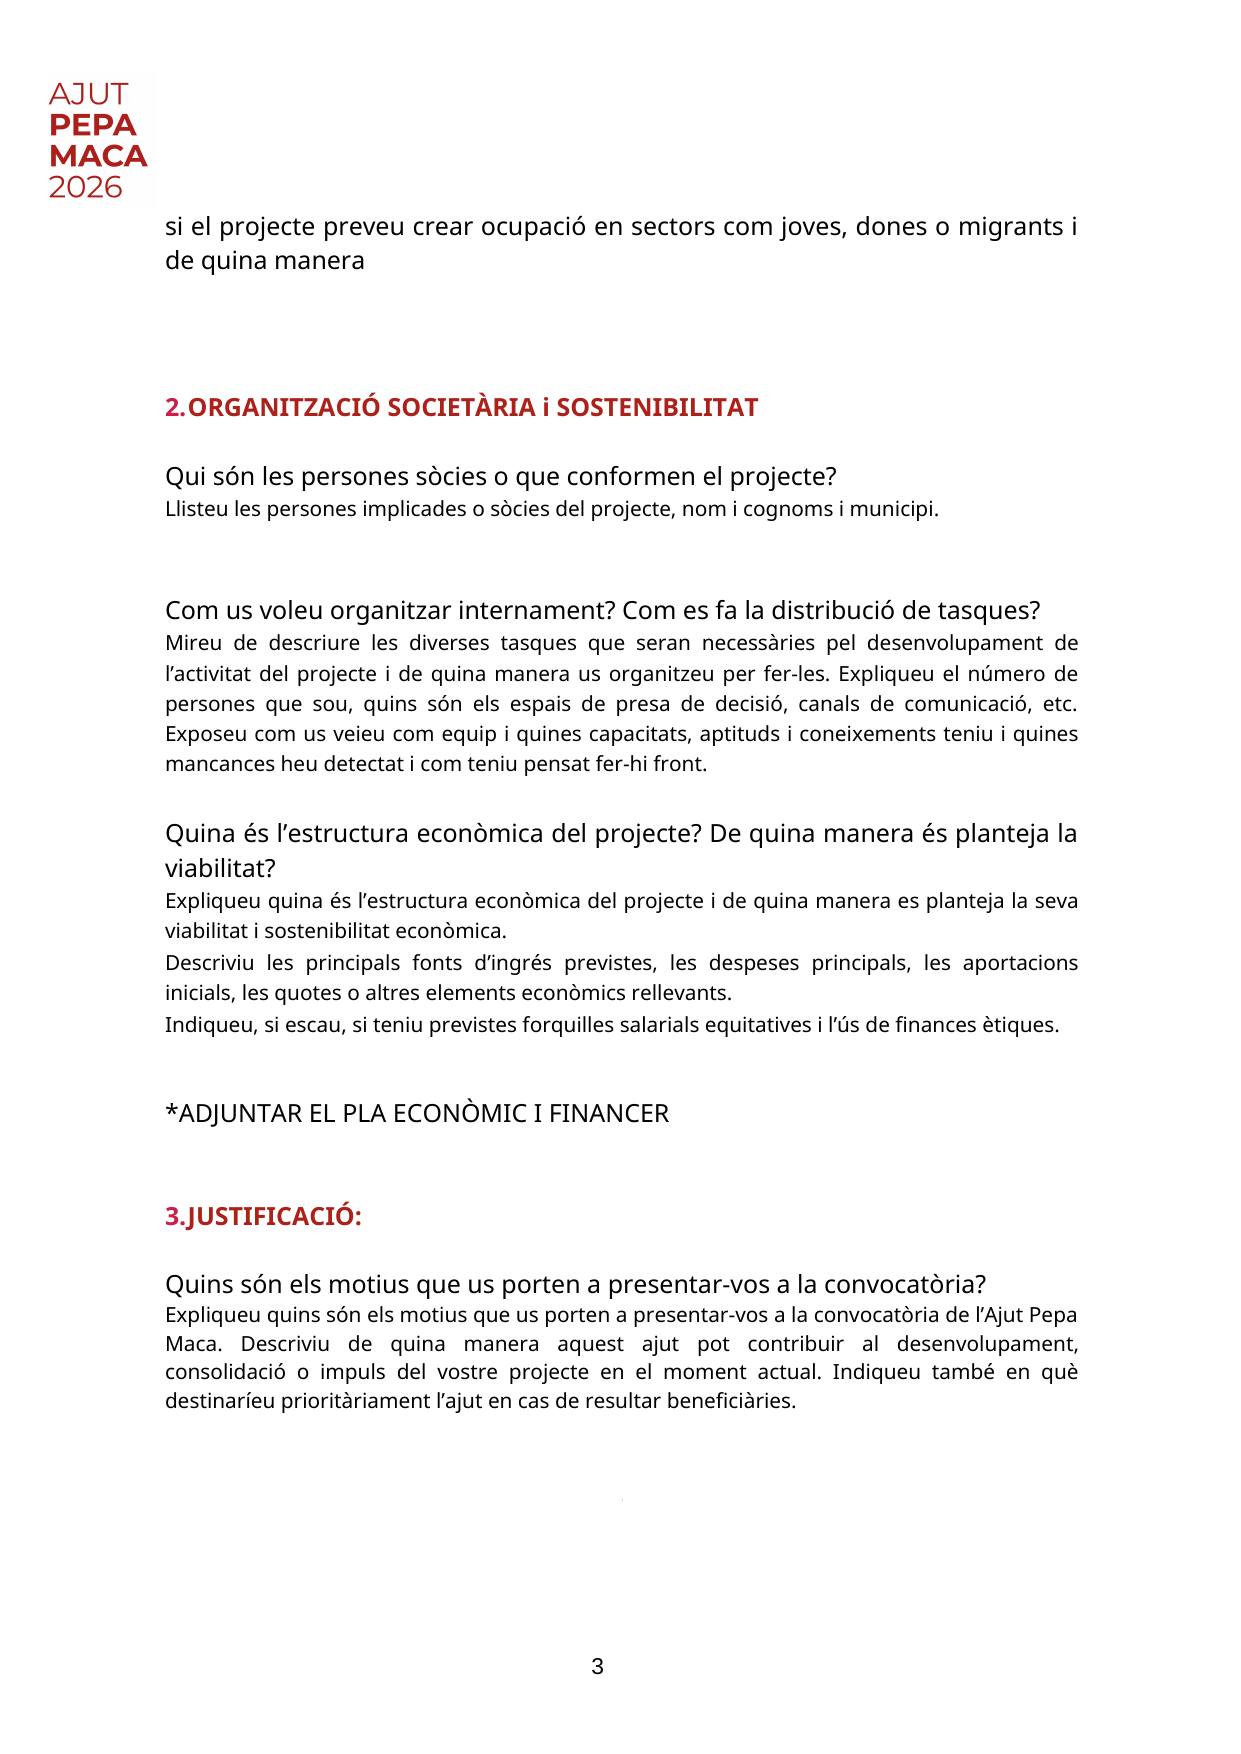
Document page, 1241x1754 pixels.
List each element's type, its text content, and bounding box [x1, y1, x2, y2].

text Descriviu les principals fonts d’ingrés previstes, les despeses principals, les aportacions inicials, les quotes o altres elements econòmics rellevants. [165, 948, 1080, 1007]
text Llisteu les persones implicades o sòcies del projecte, nom i cognoms i municipi. [165, 494, 1080, 523]
text Indiqueu, si escau, si teniu previstes forquilles salarials equitatives i l’ús de finances ètiques. [165, 1011, 1080, 1039]
text Quins són els motius que us porten a presentar-vos a la convocatòria? [165, 1266, 1080, 1301]
text si el projecte preveu crear ocupació en sectors com joves, dones o migrants i de quina manera [165, 208, 1080, 277]
list ORGANITZACIÓ SOCIETÀRIA i SOSTENIBILITAT [165, 390, 1080, 424]
text Mireu de descriure les diverses tasques que seran necessàries pel desenvolupament de l’activitat del projecte i de quina manera us organitzeu per fer-les. Expliqueu el número de persones que sou, quins són els espais de presa de decisió, canals de comunicació, etc. Exposeu com us veieu com equip i quines capacitats, aptituds i coneixements teniu i quines mancances heu detectat i com teniu pensat fer-hi front. [165, 628, 1080, 777]
text *ADJUNTAR EL PLA ECONÒMIC I FINANCER [165, 1096, 1080, 1130]
text Expliqueu quins són els motius que us porten a presentar-vos a la convocatòria de l’Ajut Pepa Maca. Descriviu de quina manera aquest ajut pot contribuir al desenvolupament, consolidació o impuls del vostre projecte en el moment actual. Indiqueu també en què destinaríeu prioritàriament l’ajut en cas de resultar beneficiàries. [165, 1301, 1080, 1414]
text Expliqueu quina és l’estructura econòmica del projecte i de quina manera es planteja la seva viabilitat i sostenibilitat econòmica. [165, 886, 1080, 945]
text Quina és l’estructura econòmica del projecte? De quina manera és planteja la viabilitat? [165, 816, 1080, 884]
picture [46, 71, 158, 209]
text Com us voleu organitzar internament? Com es fa la distribució de tasques? [165, 592, 1080, 627]
text Qui són les persones sòcies o que conformen el projecte? [165, 458, 1080, 492]
list JUSTIFICACIÓ: [165, 1198, 1080, 1232]
